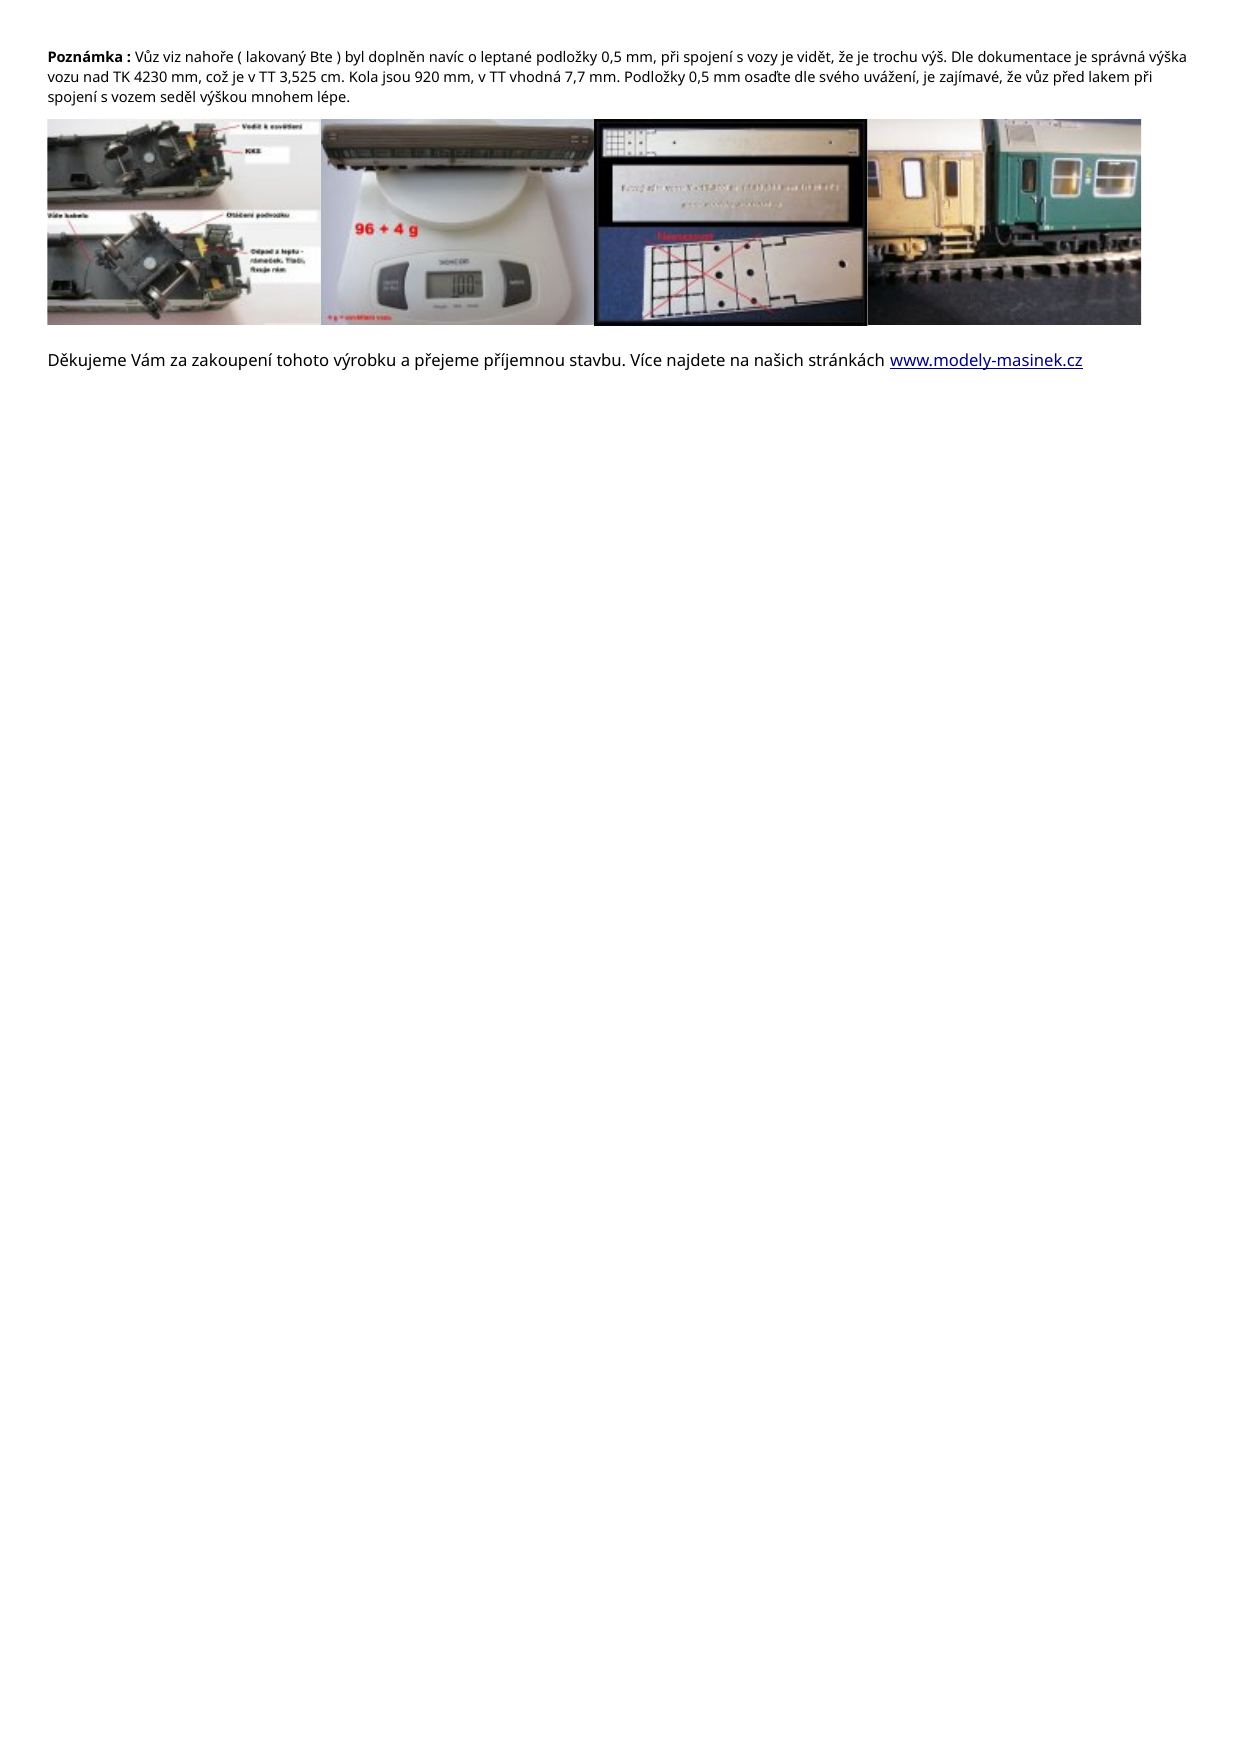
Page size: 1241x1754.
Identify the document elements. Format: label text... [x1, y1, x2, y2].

subtitle Poznámka : Vůz viz nahoře ( lakovaný Bte ) byl doplněn navíc o leptané podložky 0,5 mm, při spojení s vozy je vidět, že je trochu výš. Dle dokumentace je správná výška vozu nad TK 4230 mm, což je v TT 3,525 cm. Kola jsou 920 mm, v TT vhodná 7,7 mm. Podložky 0,5 mm osaďte dle svého uvážení, je zajímavé, že vůz před lakem při spojení s vozem seděl výškou mnohem lépe. [47, 47, 1193, 107]
text Děkujeme Vám za zakoupení tohoto výrobku a přejeme příjemnou stavbu. Více najdete na našich stránkách www.modely-masinek.cz [47, 349, 1193, 371]
